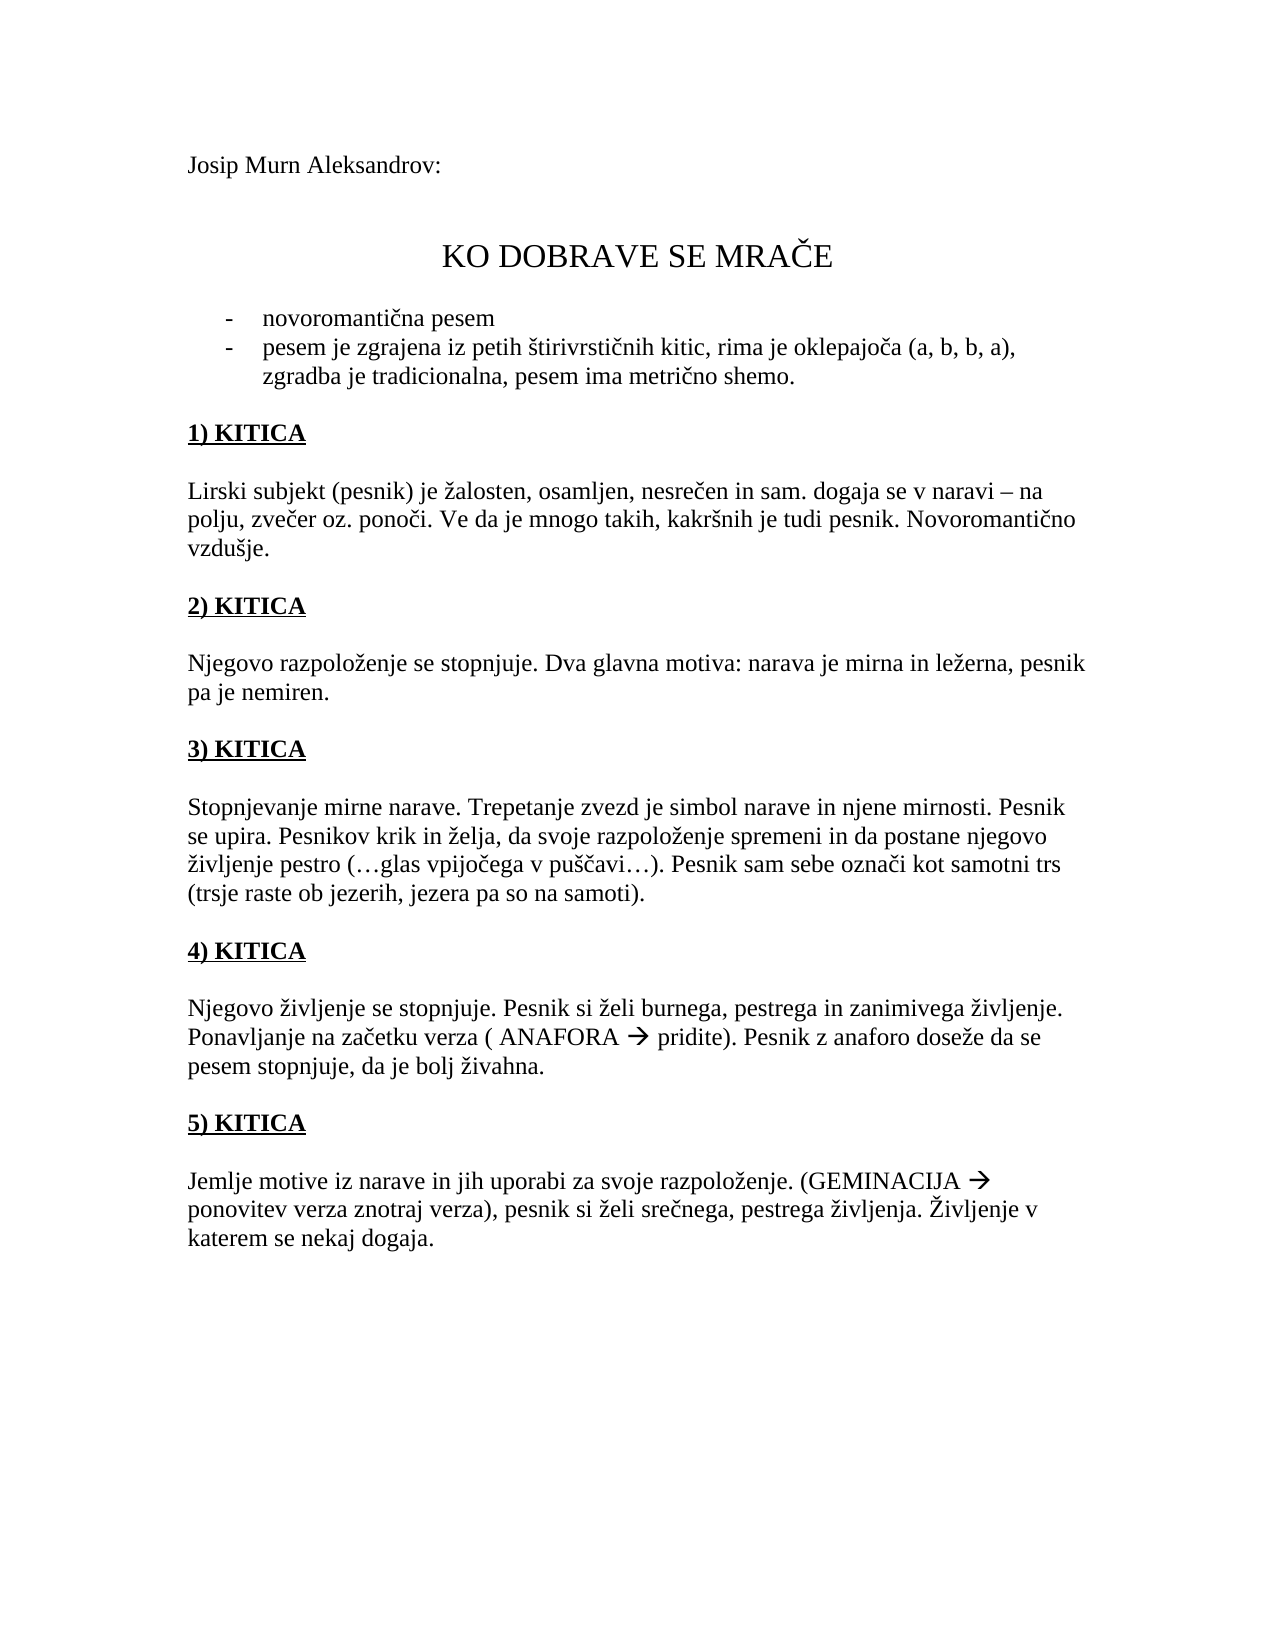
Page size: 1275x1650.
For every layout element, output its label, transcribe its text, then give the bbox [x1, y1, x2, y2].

text Jemlje motive iz narave in jih uporabi za svoje razpoloženje. (GEMINACIJA  ponovitev verza znotraj verza), pesnik si želi srečnega, pestrega življenja. Življenje v katerem se nekaj dogaja. [187, 1166, 1088, 1252]
text 5) KITICA [187, 1108, 1088, 1137]
text Josip Murn Aleksandrov: [187, 150, 1088, 179]
text Njegovo življenje se stopnjuje. Pesnik si želi burnega, pestrega in zanimivega življenje. Ponavljanje na začetku verza ( ANAFORA  pridite). Pesnik z anaforo doseže da se pesem stopnjuje, da je bolj živahna. [187, 993, 1088, 1079]
text Lirski subjekt (pesnik) je žalosten, osamljen, nesrečen in sam. dogaja se v naravi – na polju, zvečer oz. ponoči. Ve da je mnogo takih, kakršnih je tudi pesnik. Novoromantično vzdušje. [187, 476, 1088, 562]
text 1) KITICA [187, 418, 1088, 447]
list pesem je zgrajena iz petih štirivrstičnih kitic, rima je oklepajoča (a, b, b, a), zgradba je tradicionalna, pesem ima metrično shemo. [225, 332, 1088, 389]
text 2) KITICA [187, 591, 1088, 619]
text KO DOBRAVE SE MRAČE [187, 236, 1088, 274]
text 4) KITICA [187, 936, 1088, 964]
text 3) KITICA [187, 734, 1088, 763]
list novoromantična pesem [225, 303, 1088, 332]
text Njegovo razpoloženje se stopnjuje. Dva glavna motiva: narava je mirna in ležerna, pesnik pa je nemiren. [187, 648, 1088, 706]
text Stopnjevanje mirne narave. Trepetanje zvezd je simbol narave in njene mirnosti. Pesnik se upira. Pesnikov krik in želja, da svoje razpoloženje spremeni in da postane njegovo življenje pestro (…glas vpijočega v puščavi…). Pesnik sam sebe označi kot samotni trs (trsje raste ob jezerih, jezera pa so na samoti). [187, 792, 1088, 907]
